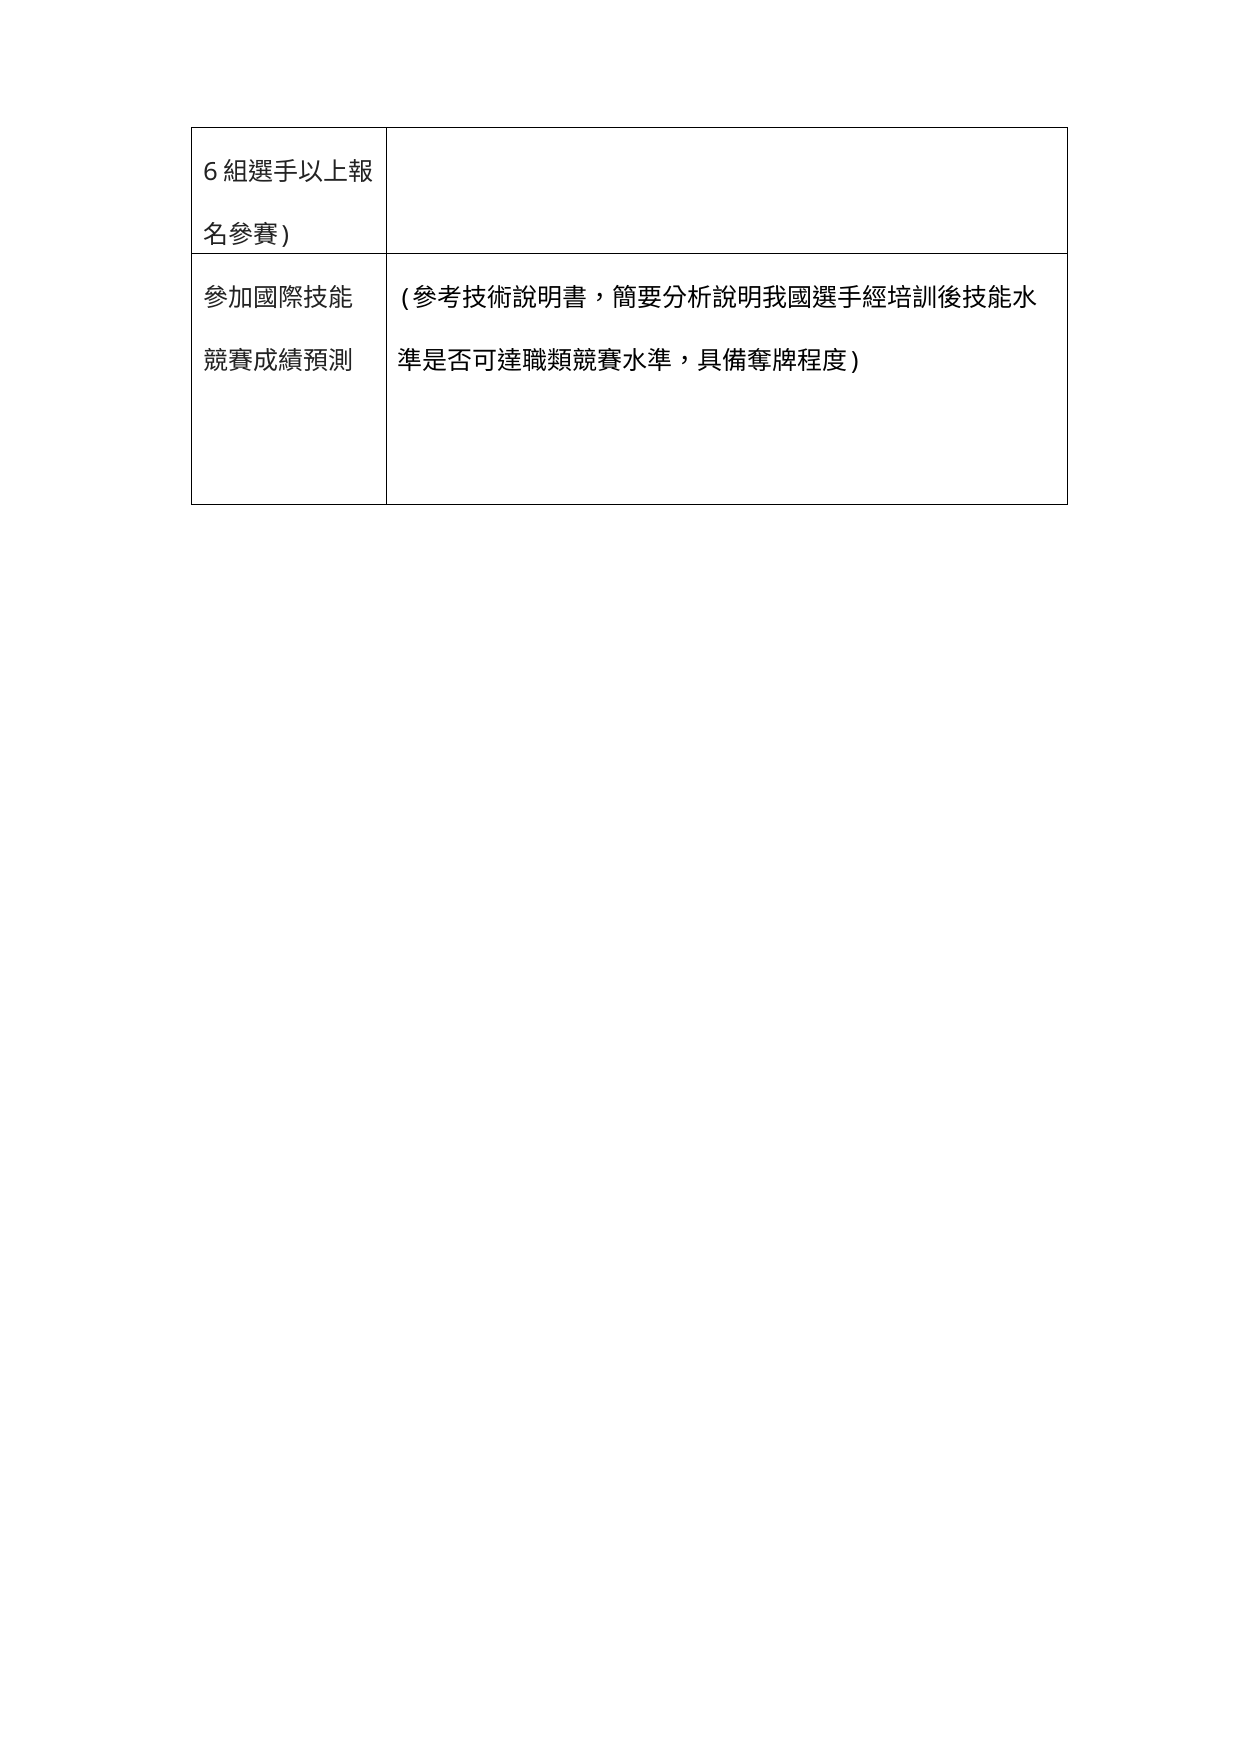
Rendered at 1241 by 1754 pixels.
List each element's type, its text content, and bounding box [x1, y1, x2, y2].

table_cell [387, 128, 1067, 253]
table_cell 6組選手以上報名參賽) [192, 128, 386, 253]
table_cell (參考技術說明書，簡要分析說明我國選手經培訓後技能水準是否可達職類競賽水準，具備奪牌程度) [387, 254, 1067, 504]
table_cell 參加國際技能競賽成績預測 [192, 254, 386, 504]
